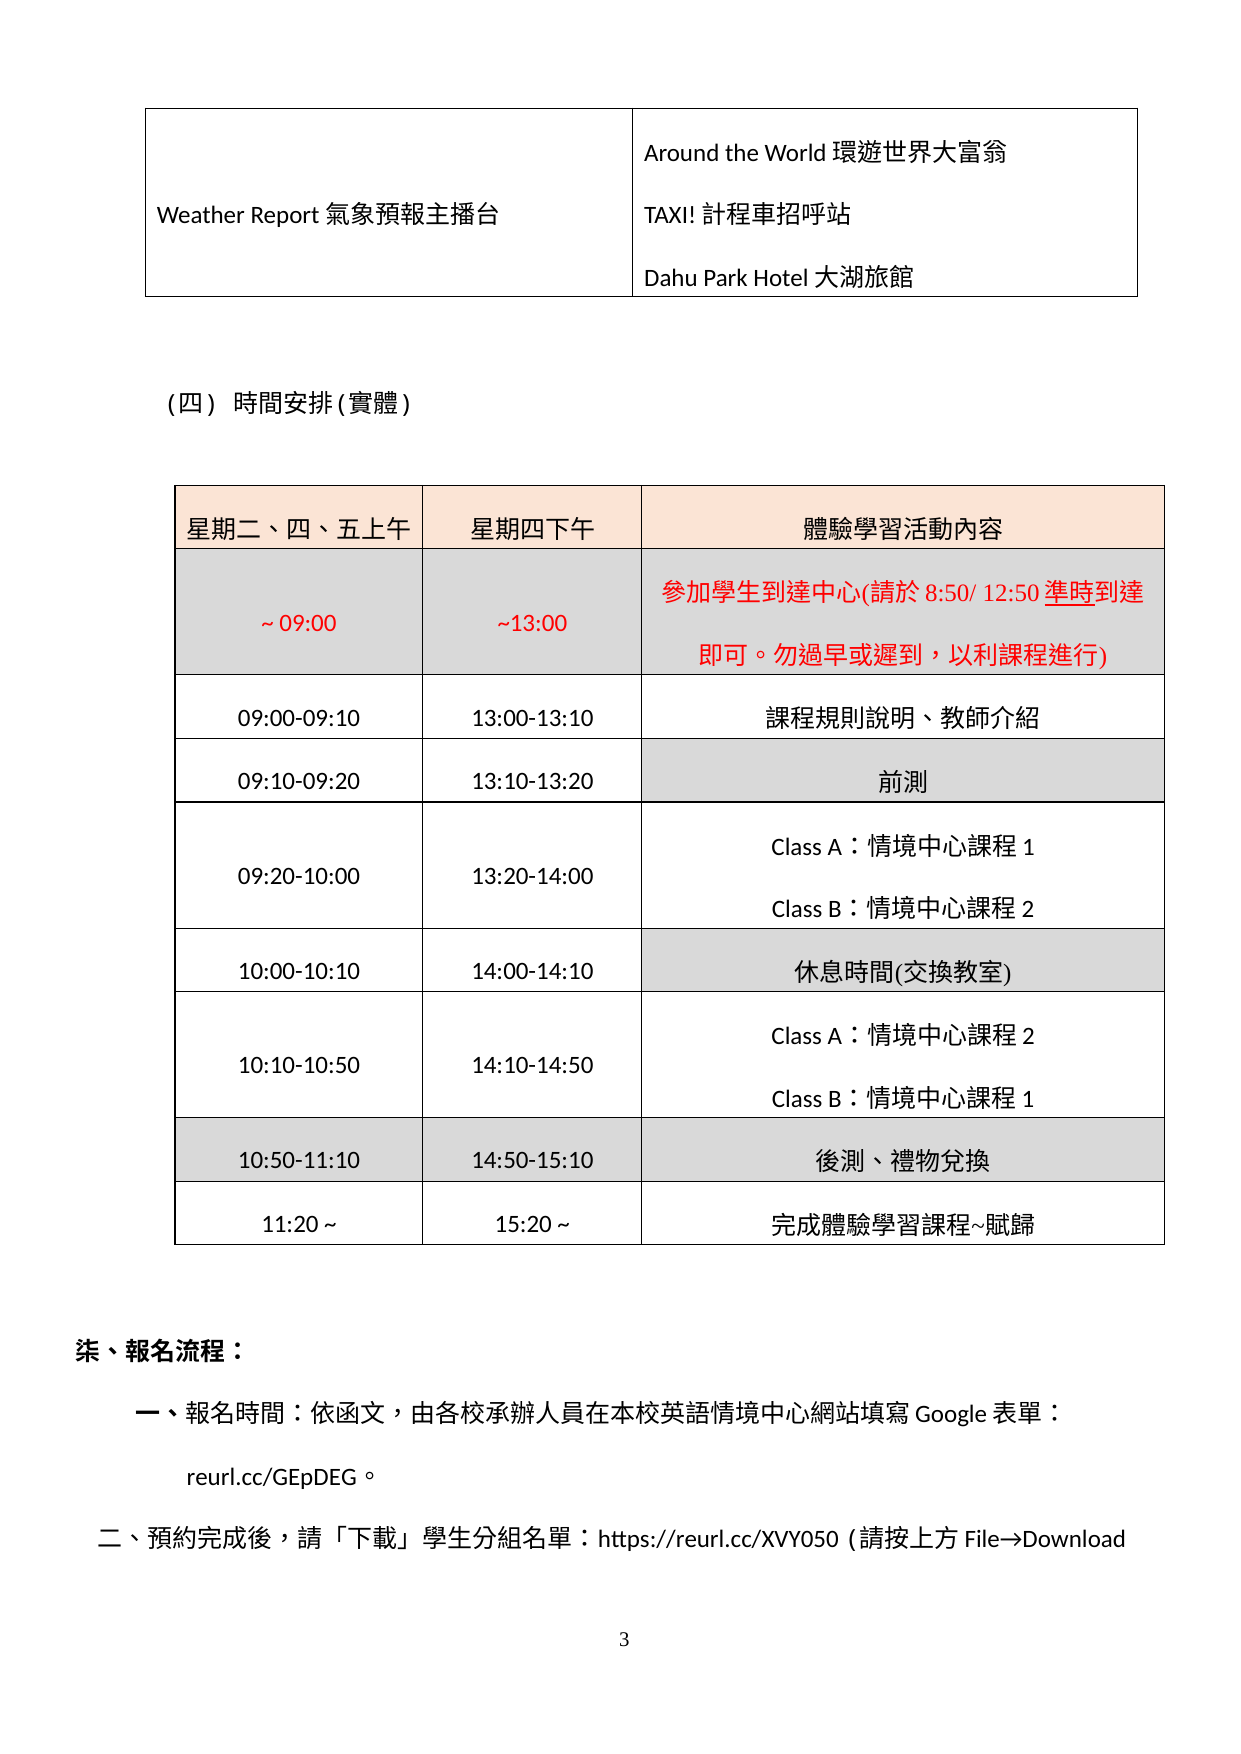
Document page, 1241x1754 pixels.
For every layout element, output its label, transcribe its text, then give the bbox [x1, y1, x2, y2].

table_cell 13:10-13:20 [423, 739, 641, 801]
text reurl.cc/GEpDEG。 [156, 1433, 1165, 1495]
table_cell 14:00-14:10 [423, 929, 641, 991]
table_cell 10:10-10:50 [176, 992, 422, 1117]
table_cell 09:20-10:00 [176, 803, 422, 927]
table_cell 13:20-14:00 [423, 803, 641, 927]
table_cell 休息時間(交換教室) [642, 929, 1164, 991]
table_cell 後測、禮物兌換 [642, 1118, 1164, 1181]
table_cell 09:10-09:20 [176, 739, 422, 801]
table_cell 參加學生到達中心(請於8:50/ 12:50準時到達即可。勿過早或遲到，以利課程進行) [642, 549, 1164, 674]
text 一、報名時間：依函文，由各校承辦人員在本校英語情境中心網站填寫Google表單： [75, 1370, 1165, 1433]
table_cell Class A：情境中心課程1 Class B：情境中心課程2 [642, 803, 1164, 927]
table_cell 14:10-14:50 [423, 992, 641, 1117]
text (四) 時間安排(實體) [163, 360, 1165, 422]
table_header 體驗學習活動內容 [642, 486, 1164, 548]
table_cell 10:00-10:10 [176, 929, 422, 991]
table_cell 13:00-13:10 [423, 675, 641, 738]
table_cell 11:20 ~ [176, 1182, 422, 1244]
text 柒、報名流程： [75, 1308, 1165, 1370]
table_cell ~ 09:00 [176, 549, 422, 674]
table_header 星期二、四、五上午 [176, 486, 422, 548]
table_cell 10:50-11:10 [176, 1118, 422, 1181]
table_header 星期四下午 [423, 486, 641, 548]
table_header Around the World 環遊世界大富翁 TAXI! 計程車招呼站 Dahu Park Hotel 大湖旅館 [633, 109, 1137, 296]
table_cell ~13:00 [423, 549, 641, 674]
table_cell 09:00-09:10 [176, 675, 422, 738]
table_cell 課程規則說明、教師介紹 [642, 675, 1164, 738]
table_cell 前測 [642, 739, 1164, 801]
table_cell Class A：情境中心課程2 Class B：情境中心課程1 [642, 992, 1164, 1117]
table_header Weather Report 氣象預報主播台 [146, 109, 632, 296]
text 二、預約完成後，請「下載」學生分組名單：https://reurl.cc/XVY050 (請按上方File→Download [75, 1495, 1165, 1558]
table_cell 14:50-15:10 [423, 1118, 641, 1181]
table_cell 完成體驗學習課程~賦歸 [642, 1182, 1164, 1244]
table_cell 15:20 ~ [423, 1182, 641, 1244]
